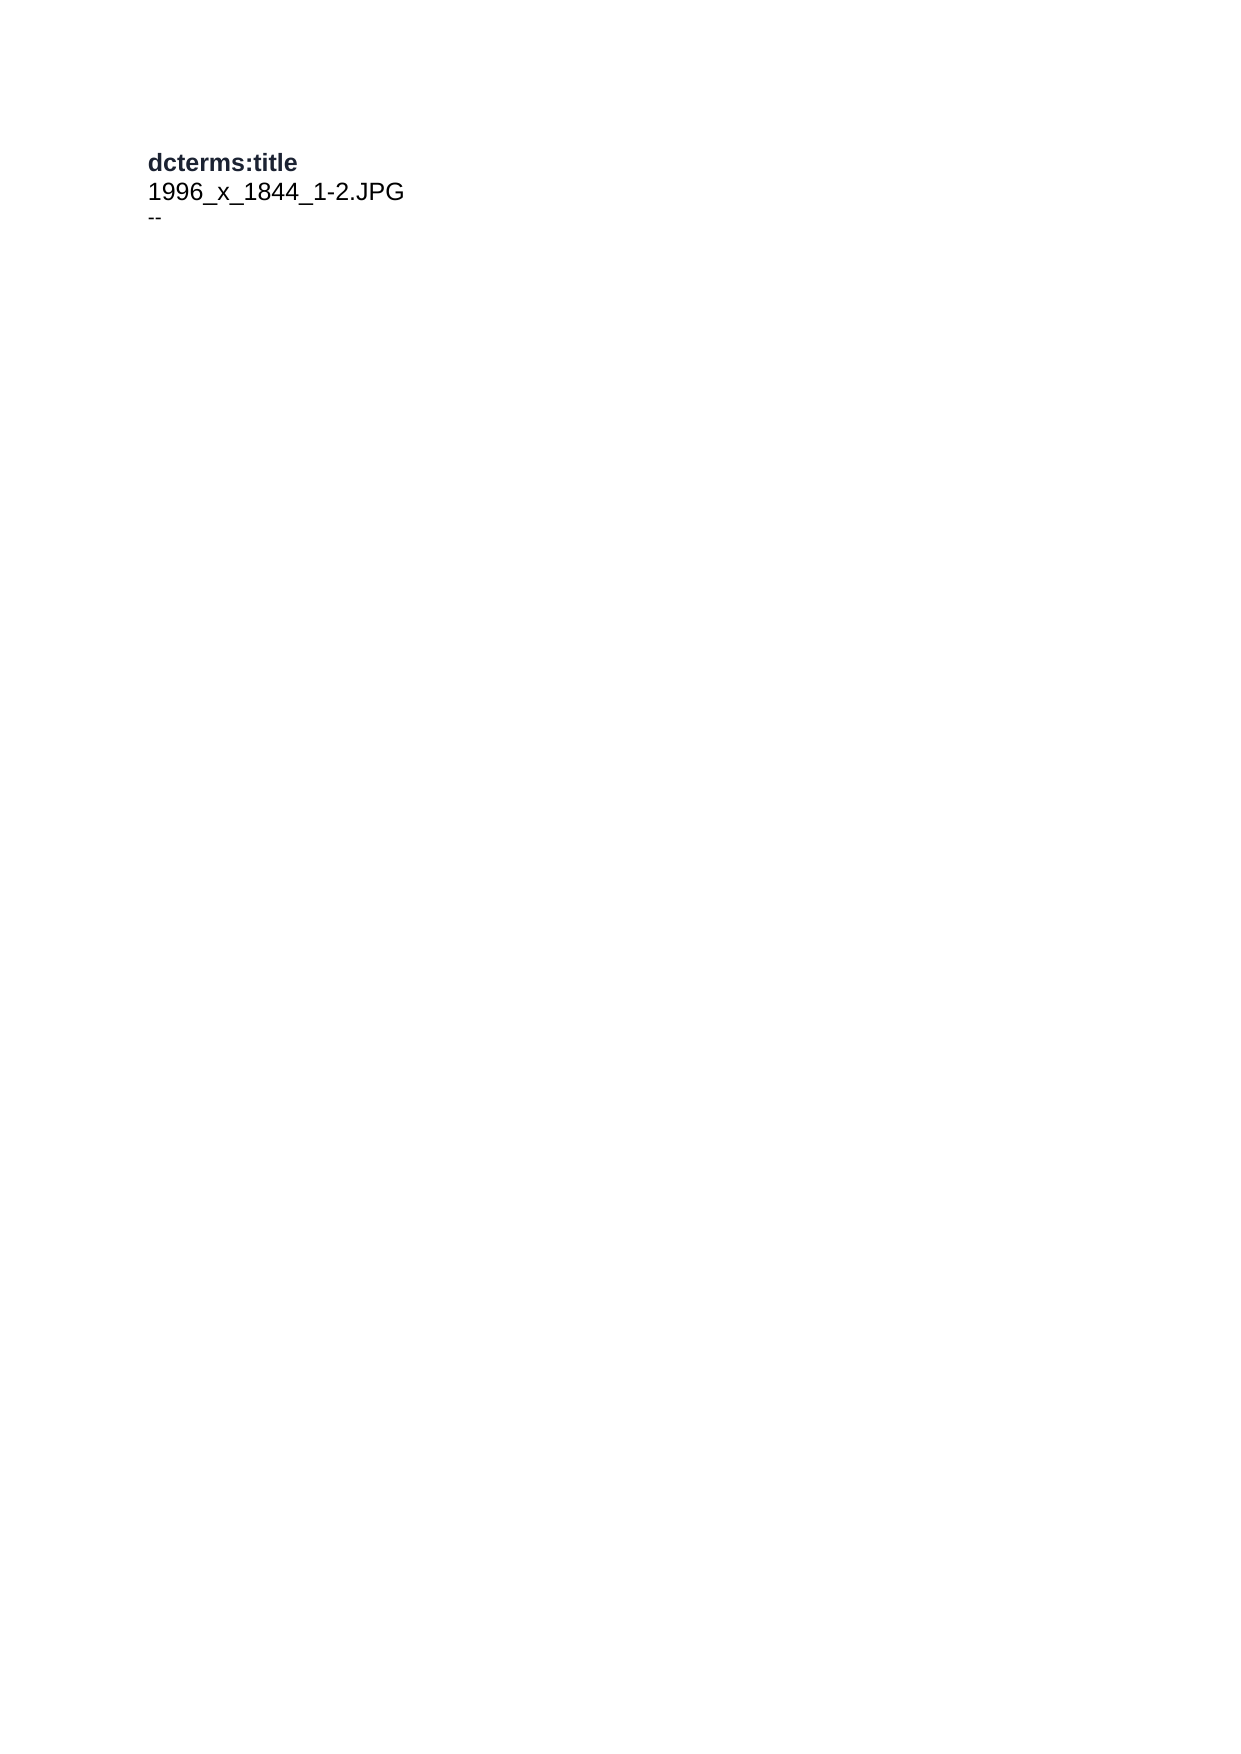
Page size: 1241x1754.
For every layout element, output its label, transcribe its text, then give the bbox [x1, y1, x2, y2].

text 1996_x_1844_1-2.JPG [148, 176, 1092, 205]
text -- [148, 205, 1092, 229]
text dcterms:title [148, 148, 1092, 176]
